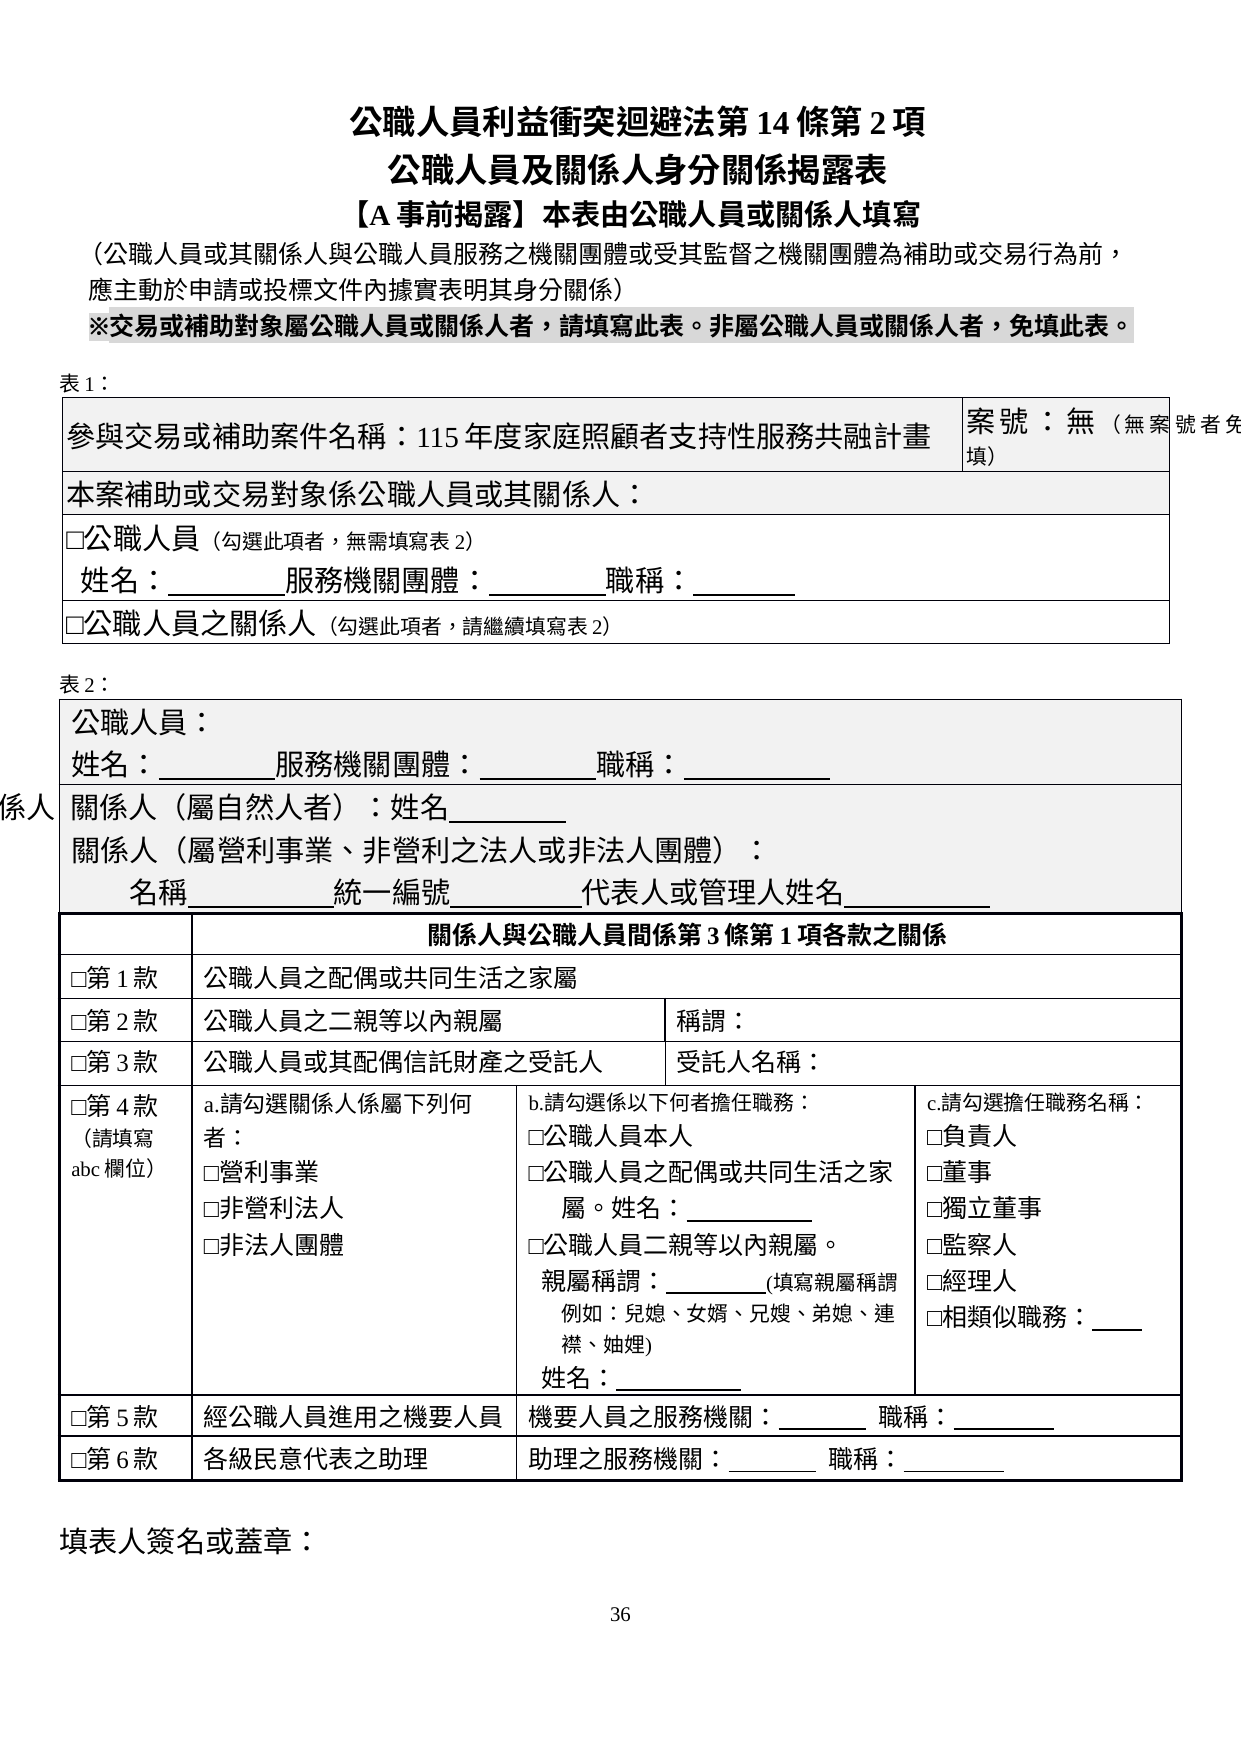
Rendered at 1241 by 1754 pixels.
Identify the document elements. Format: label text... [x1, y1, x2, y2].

table_cell □公職人員（勾選此項者，無需填寫表2） 姓名： 服務機關團體： 職稱： [63, 515, 1169, 600]
table_cell 公職人員之二親等以內親屬 [193, 999, 664, 1041]
table_cell □公職人員之關係人（勾選此項者，請繼續填寫表2） [63, 601, 1169, 643]
table_cell □第2款 [61, 999, 191, 1041]
table_cell □第3款 [61, 1042, 191, 1085]
table_cell [61, 915, 191, 954]
table_cell [1170, 600, 1178, 643]
table_header 參與交易或補助案件名稱：115年度家庭照顧者支持性服務共融計畫 [63, 398, 962, 471]
table_cell 助理之服務機關： 職稱： [517, 1437, 1180, 1478]
table_header 案號：無（無案號者免填） [963, 398, 1169, 471]
table_cell 公職人員或其配偶信託財產之受託人 [193, 1042, 665, 1085]
table_cell □第1款 [61, 955, 191, 998]
table_cell [1170, 471, 1178, 514]
text （公職人員或其關係人與公職人員服務之機關團體或受其監督之機關團體為補助或交易行為前，應主動於申請或投標文件內據實表明其身分關係） [79, 234, 1152, 307]
table_cell 經公職人員進用之機要人員 [193, 1396, 516, 1435]
table_cell [1170, 514, 1178, 600]
table_cell 公職人員之配偶或共同生活之家屬 [193, 955, 1180, 998]
table_header 公職人員： 姓名： 服務機關團體： 職稱： [60, 700, 1181, 784]
table_cell 受託人名稱： [666, 1042, 1180, 1085]
text 公職人員利益衝突迴避法第14條第2項 [0, 96, 1240, 144]
text 表2： [50, 668, 1152, 698]
table_cell □第5款 [61, 1396, 191, 1435]
text 公職人員及關係人身分關係揭露表 [0, 144, 1240, 192]
table_cell 各級民意代表之助理 [193, 1437, 516, 1478]
table_cell 稱謂： [666, 999, 1180, 1041]
table_cell a.請勾選關係人係屬下列何者： □營利事業 □非營利法人 □非法人團體 [193, 1086, 516, 1394]
text 表1： [55, 367, 1231, 397]
table_cell c.請勾選擔任職務名稱： □負責人 □董事 □獨立董事 □監察人 □經理人 □相類似職務： [916, 1086, 1180, 1394]
table_header [1170, 397, 1178, 471]
table_cell b.請勾選係以下何者擔任職務： □公職人員本人 □公職人員之配偶或共同生活之家屬。姓名： □公職人員二親等以內親屬。 親屬稱謂： (填寫親屬稱謂例如：兒媳、女婿、兄嫂、弟媳、連襟、妯娌) 姓名： [517, 1086, 914, 1394]
table_cell 關係人 關係人（屬自然人者）：姓名 關係人（屬營利事業、非營利之法人或非法人團體）： 名稱 統一編號 代表人或管理人姓名 [60, 785, 1181, 912]
table_cell 本案補助或交易對象係公職人員或其關係人： [63, 472, 1169, 514]
text 【A事前揭露】本表由公職人員或關係人填寫 [0, 192, 1240, 234]
table_cell 機要人員之服務機關： 職稱： [517, 1396, 1180, 1435]
table_cell □第4款 （請填寫abc欄位） [61, 1086, 191, 1394]
text ※交易或補助對象屬公職人員或關係人者，請填寫此表。非屬公職人員或關係人者，免填此表。 [89, 307, 1226, 343]
text 填表人簽名或蓋章： [59, 1519, 1152, 1561]
table_cell 關係人與公職人員間係第3條第1項各款之關係 [193, 915, 1180, 954]
table_cell □第6款 [61, 1437, 191, 1478]
